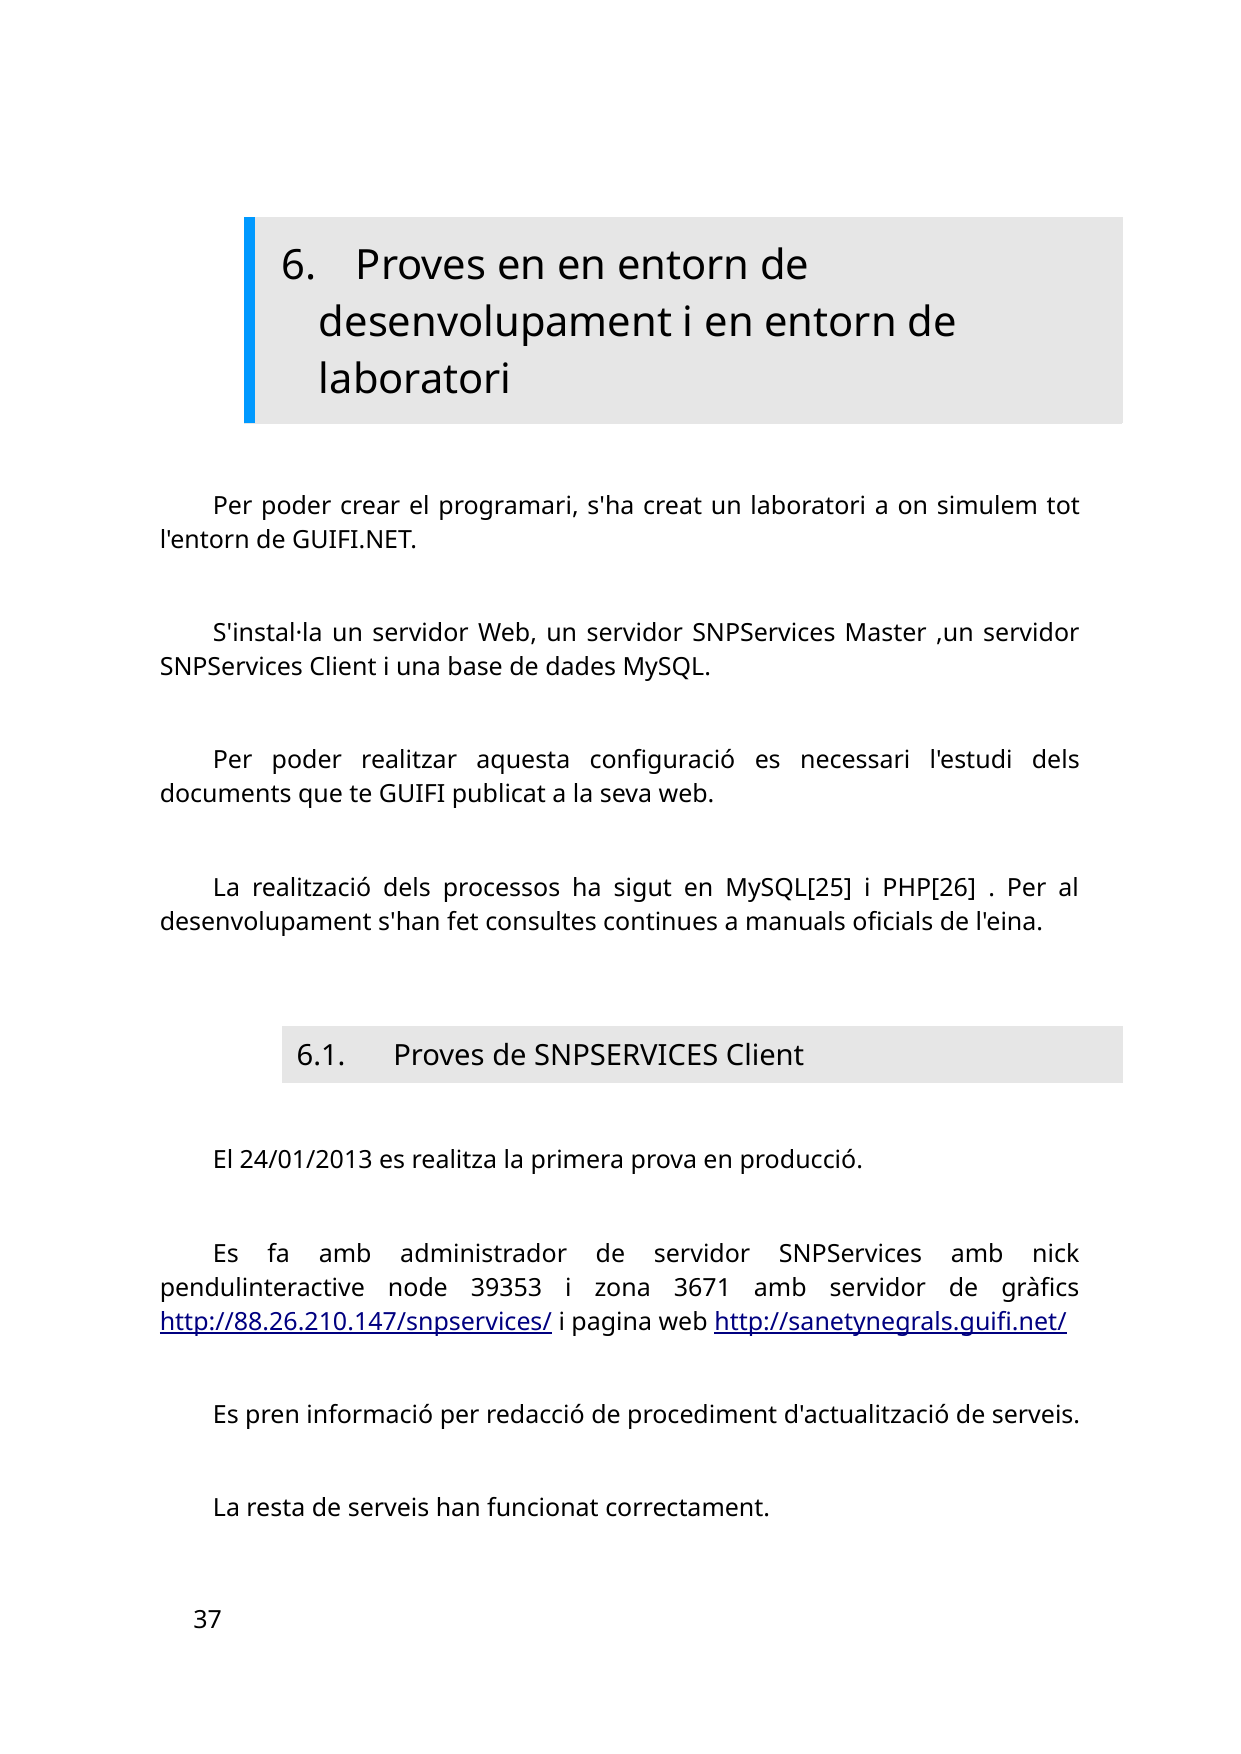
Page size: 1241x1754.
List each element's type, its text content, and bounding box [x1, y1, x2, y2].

subtitle Proves de SNPSERVICES Client [282, 1026, 1122, 1083]
subtitle Es pren informació per redacció de procediment d'actualització de serveis. [159, 1396, 1081, 1430]
subtitle Per poder realitzar aquesta configuració es necessari l'estudi dels documents que te GUIFI publicat a la seva web. [159, 742, 1081, 810]
subtitle La realització dels processos ha sigut en MySQL[25] i PHP[26] . Per al desenvolupament s'han fet consultes continues a manuals oficials de l'eina. [159, 869, 1081, 937]
subtitle El 24/01/2013 es realitza la primera prova en producció. [159, 1142, 1081, 1176]
subtitle Proves en en entorn de desenvolupament i en entorn de laboratori [255, 218, 1122, 423]
subtitle Es fa amb administrador de servidor SNPServices amb nick pendulinteractive node 39353 i zona 3671 amb servidor de gràfics http://88.26.210.147/snpservices/ i pagina web http://sanetynegrals.guifi.net/ [159, 1235, 1081, 1337]
subtitle S'instal·la un servidor Web, un servidor SNPServices Master ,un servidor SNPServices Client i una base de dades MySQL. [159, 615, 1081, 683]
subtitle Per poder crear el programari, s'ha creat un laboratori a on simulem tot l'entorn de GUIFI.NET. [159, 488, 1081, 556]
subtitle La resta de serveis han funcionat correctament. [159, 1489, 1081, 1523]
